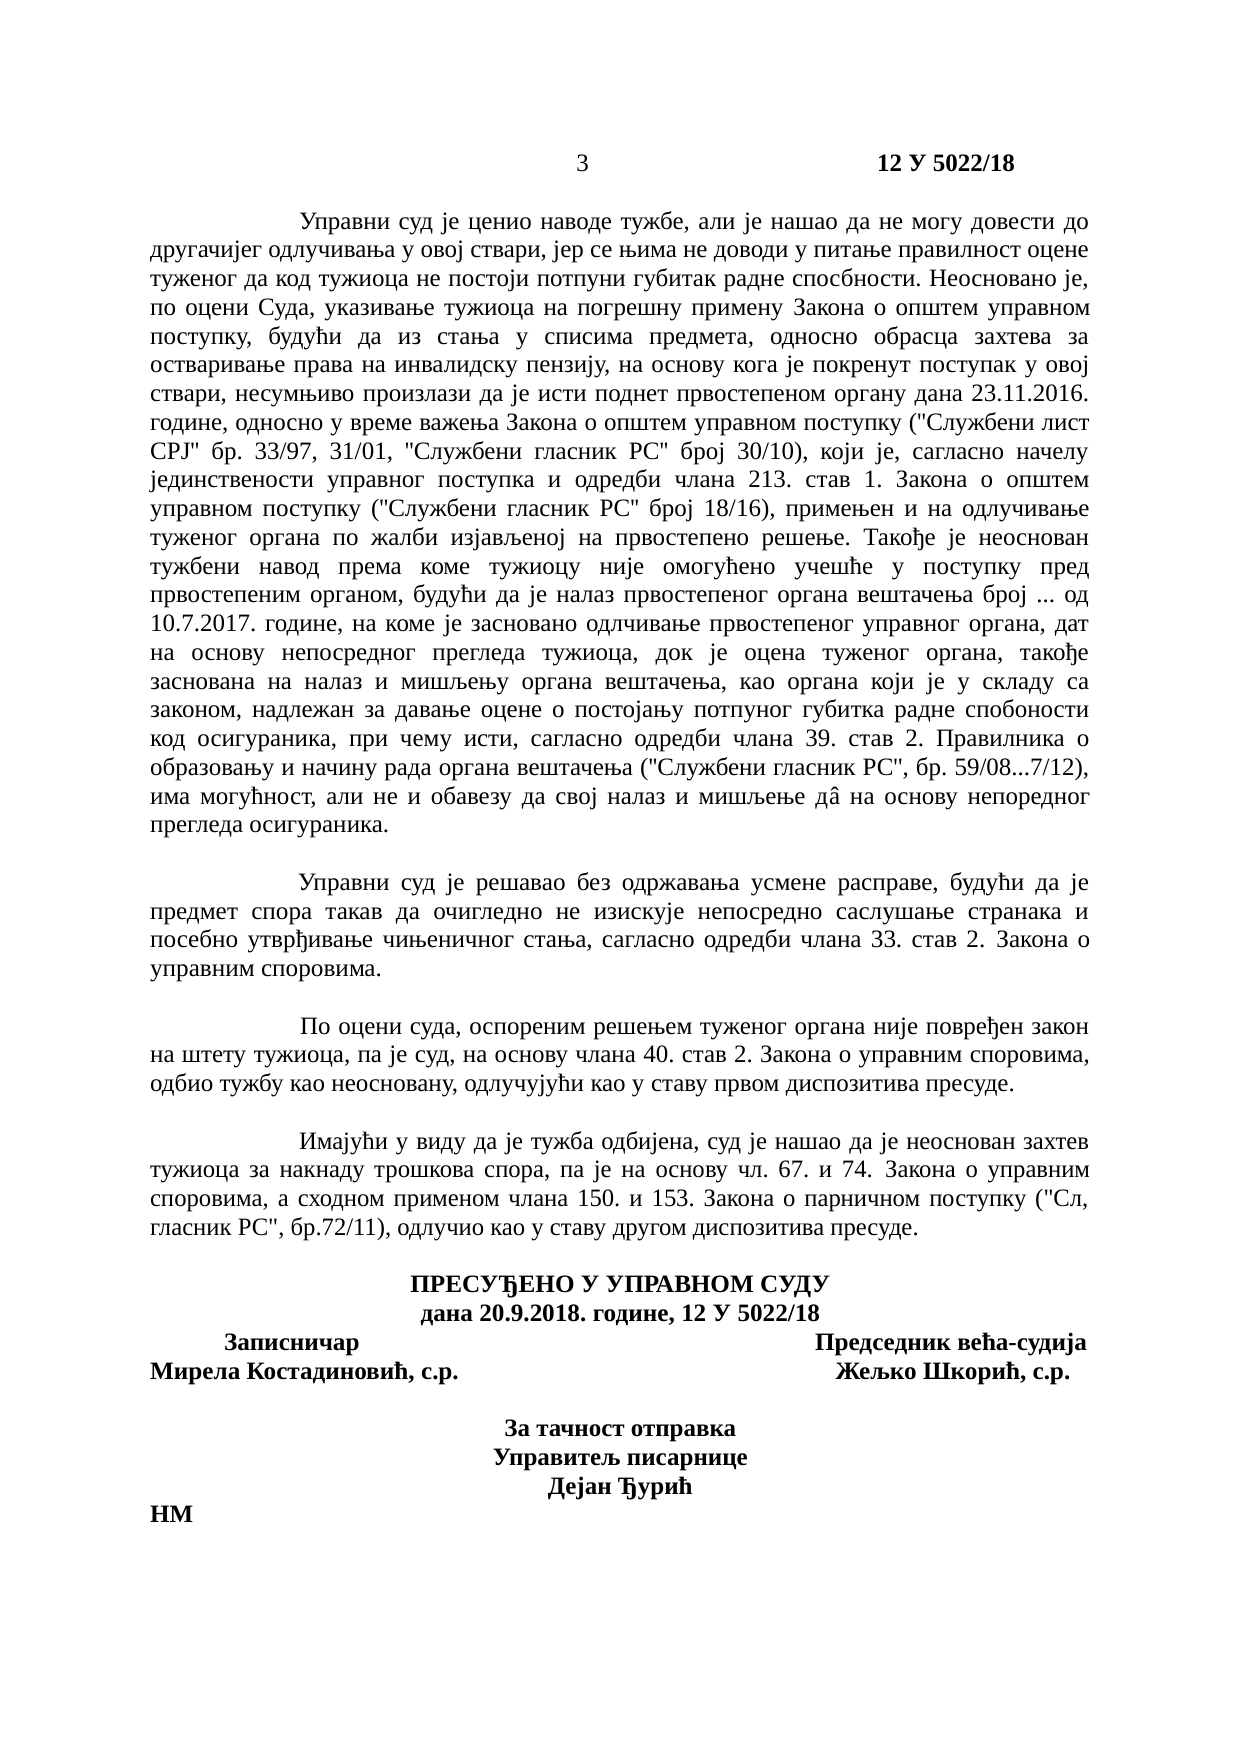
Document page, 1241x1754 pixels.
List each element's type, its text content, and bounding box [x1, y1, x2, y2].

text Дејан Ђурић [150, 1471, 1090, 1499]
text За тачност отправка [150, 1413, 1090, 1442]
text Записничар Председник већа-судија [150, 1327, 1090, 1356]
text Управни суд је ценио наводе тужбе, али је нашао да не могу довести до другачијег одлучивања у овој ствари, јер се њима не доводи у питање правилност оцене туженог да код тужиоца не постоји потпуни губитак радне спосбности. Неосновано је, по оцени Суда, указивање тужиоца на погрешну примену Закона о општем управном поступку, будући да из стања у списима предмета, односно обрасца захтева за остваривање права на инвалидску пензију, на основу кога је покренут поступак у овој ствари, несумњиво произлази да је исти поднет првостепеном органу дана 23.11.2016. године, односно у време важења Закона о општем управном поступку (''Службени лист СРЈ'' бр. 33/97, 31/01, ''Службени гласник РС'' број 30/10), који је, сагласно начелу јединствености управног поступка и одредби члана 213. став 1. Закона о општем управном поступку (''Службени гласник РС'' број 18/16), примењен и на одлучивање туженог органа по жалби изјављеној на првостепено решење. Такође је неоснован тужбени навод према коме тужиоцу није омогућено учешће у поступку пред првостепеним органом, будући да је налаз првостепеног органа вештачења број ... од 10.7.2017. године, на коме је засновано одлчивање првостепеног управног органа, дат на основу непосредног прегледа тужиоца, док је оцена туженог органа, такође заснована на налаз и мишљењу органа вештачења, као органа који је у складу са законом, надлежан за давање оцене о постојању потпуног губитка радне спобоности код осигураника, при чему исти, сагласно одредби члана 39. став 2. Правилника о образовању и начину рада органа вештачења (''Службени гласник РС'', бр. 59/08...7/12), има могућност, али не и обавезу да свој налаз и мишљење дâ на основу непоредног прегледа осигураника. [150, 206, 1090, 838]
text НМ [150, 1499, 1090, 1528]
text Управитељ писарнице [150, 1442, 1090, 1471]
text дана 20.9.2018. године, 12 У 5022/18 [150, 1298, 1090, 1327]
text Управни суд је решавао без одржавања усмене расправе, будући да је предмет спора такав да очигледно не изискује непосредно саслушање странака и посебно утврђивање чињеничног стања, сагласно одредби члана 33. став 2. Закона о управним споровима. [150, 867, 1090, 982]
text Имајући у виду да је тужба одбијена, суд је нашао да је неоснован захтев тужиоца за накнаду трошкова спора, па је на основу чл. 67. и 74. Закона о управним споровима, а сходном применом члана 150. и 153. Закона о парничном поступку ("Сл, гласник РС", бр.72/11), одлучио као у ставу другом диспозитива пресуде. [150, 1126, 1090, 1241]
text Мирела Костадиновић, с.р. Жељко Шкорић, с.р. [150, 1356, 1090, 1384]
text По оцени суда, оспореним решењем туженог органа није повређен закон на штету тужиoцa, па је суд, на основу члана 40. став 2. Закона о управним споровима, одбио тужбу као неосновану, одлучујући као у ставу првом диспозитива пресуде. [150, 1011, 1090, 1097]
text ПРЕСУЂЕНО У УПРАВНОМ СУДУ [150, 1269, 1090, 1298]
